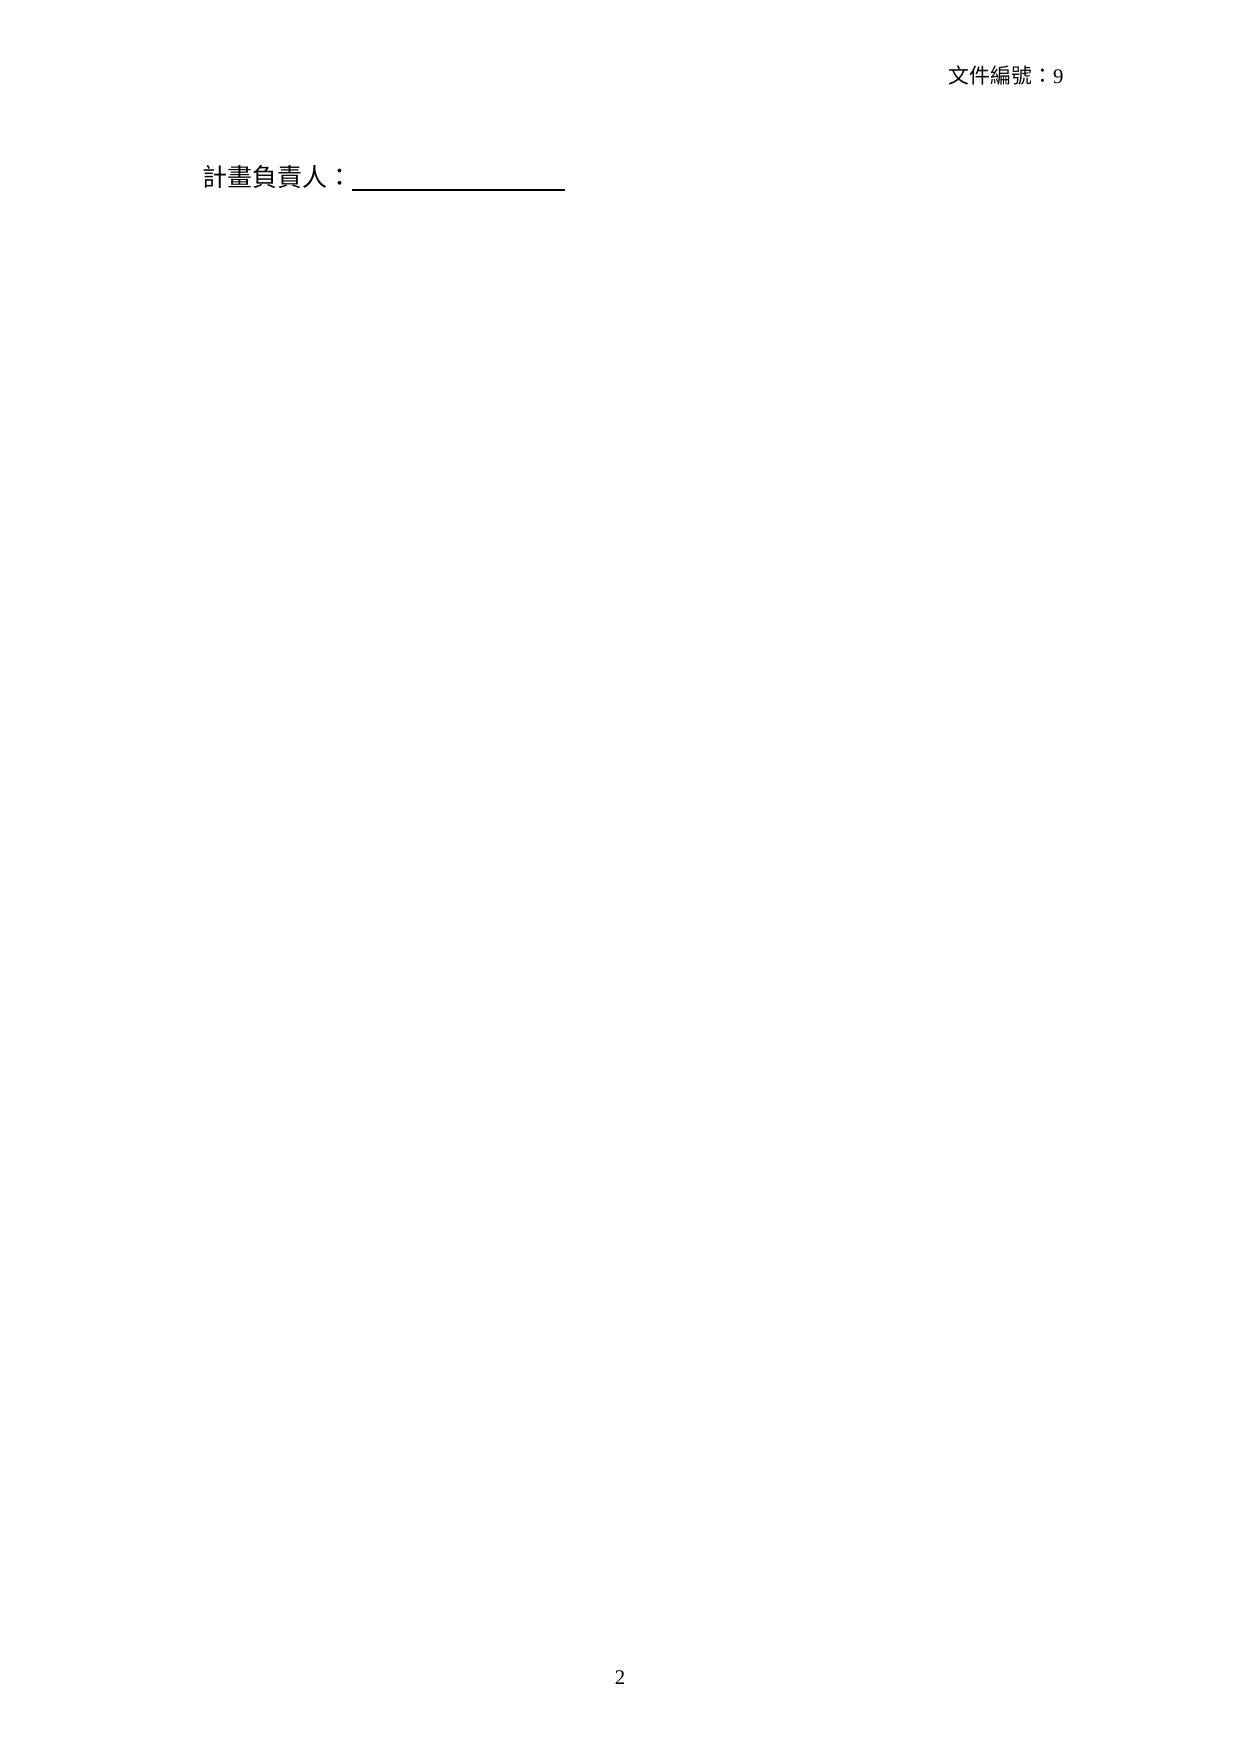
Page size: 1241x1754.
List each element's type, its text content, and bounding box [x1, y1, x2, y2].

text 計畫負責人： [183, 134, 1063, 197]
